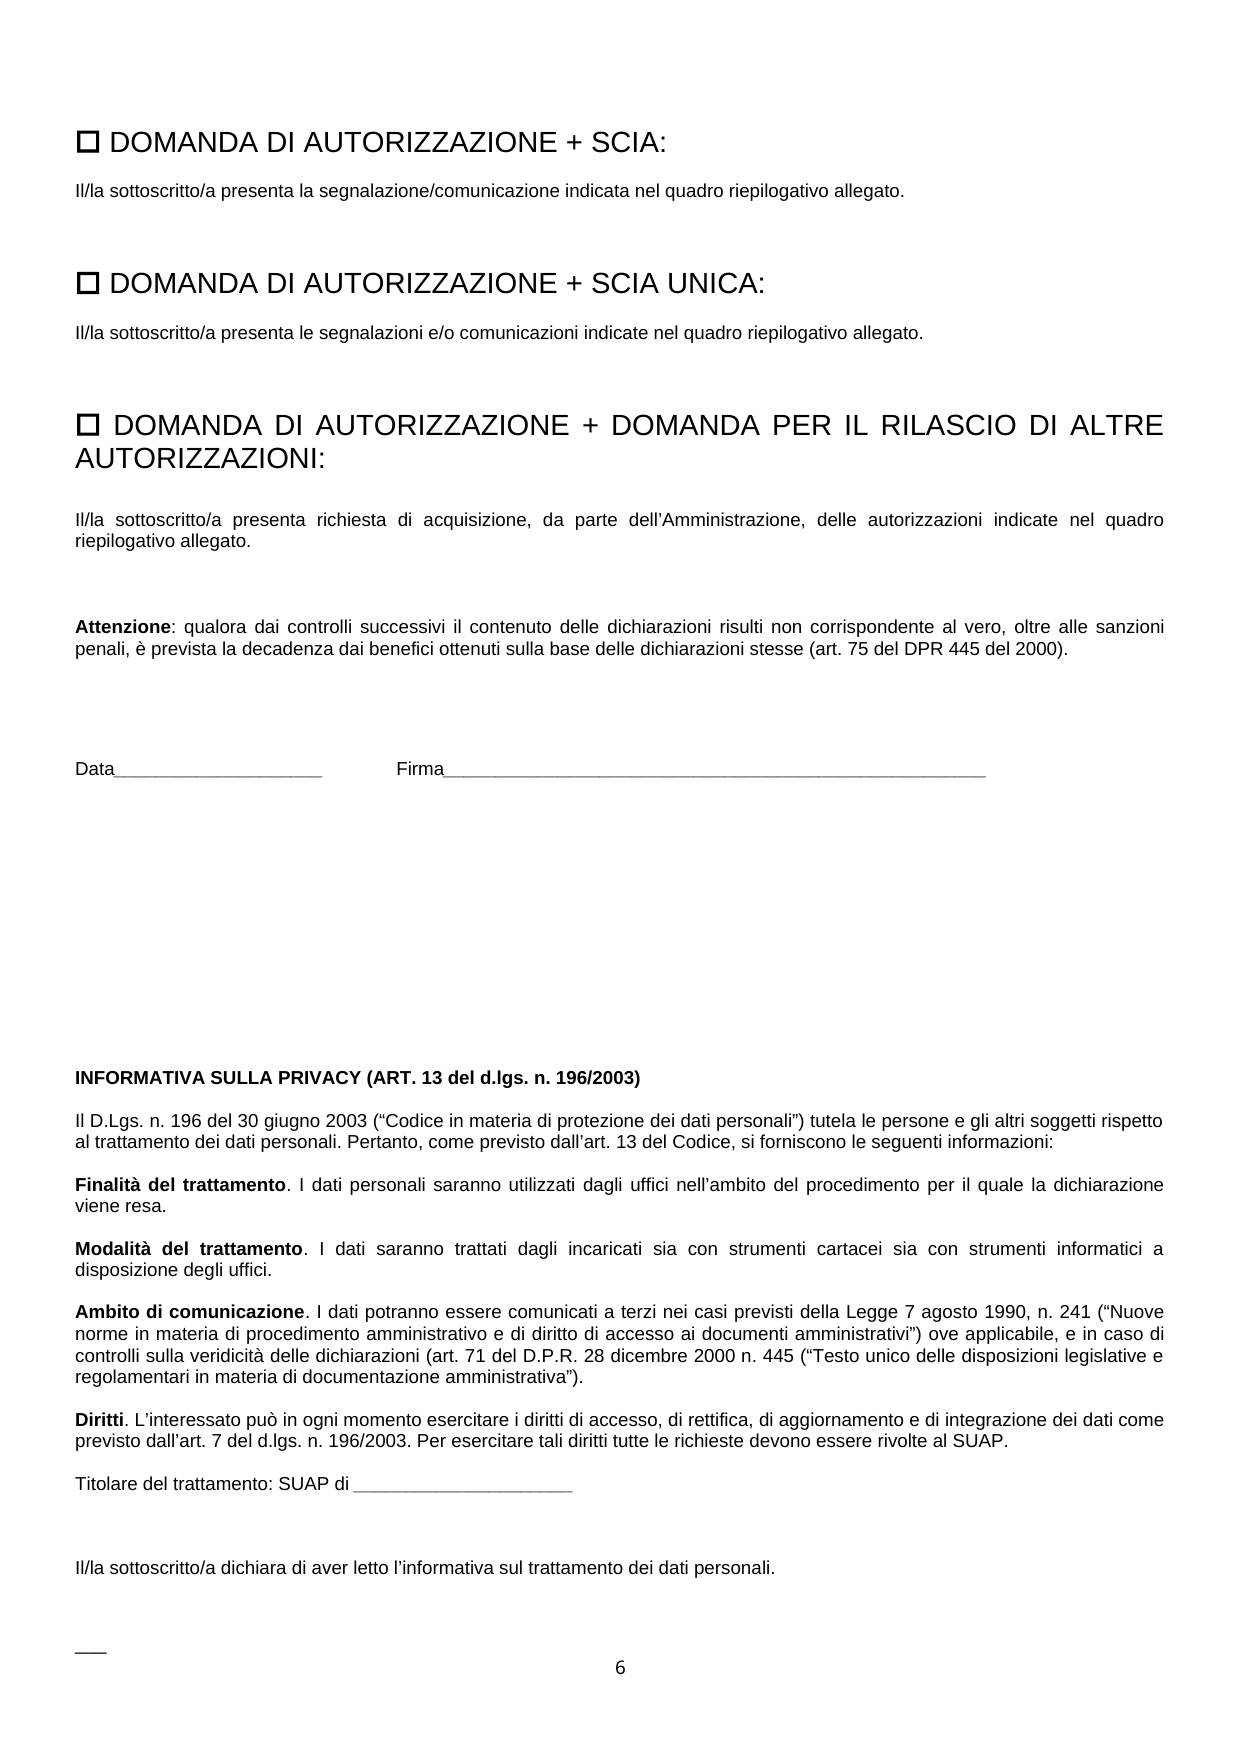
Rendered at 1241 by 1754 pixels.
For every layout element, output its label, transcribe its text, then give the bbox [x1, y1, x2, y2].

text Il/la sottoscritto/a presenta le segnalazioni e/o comunicazioni indicate nel quadro riepilogativo allegato. [75, 321, 1165, 343]
text Finalità del trattamento. I dati personali saranno utilizzati dagli uffici nell’ambito del procedimento per il quale la dichiarazione viene resa. [75, 1173, 1165, 1216]
text  DOMANDA DI AUTORIZZAZIONE + DOMANDA PER IL RILASCIO DI ALTRE AUTORIZZAZIONI: [75, 408, 1165, 475]
text Titolare del trattamento: SUAP di _____________________ [75, 1472, 1165, 1494]
text  DOMANDA DI AUTORIZZAZIONE + SCIA UNICA: [75, 266, 1165, 300]
text  DOMANDA DI AUTORIZZAZIONE + SCIA: [75, 124, 1165, 158]
text Il/la sottoscritto/a presenta richiesta di acquisizione, da parte dell’Amministrazione, delle autorizzazioni indicate nel quadro riepilogativo allegato. [75, 508, 1165, 552]
text Modalità del trattamento. I dati saranno trattati dagli incaricati sia con strumenti cartacei sia con strumenti informatici a disposizione degli uffici. [75, 1237, 1165, 1280]
text Attenzione: qualora dai controlli successivi il contenuto delle dichiarazioni risulti non corrispondente al vero, oltre alle sanzioni penali, è prevista la decadenza dai benefici ottenuti sulla base delle dichiarazioni stesse (art. 75 del DPR 445 del 2000). [75, 616, 1165, 659]
text Ambito di comunicazione. I dati potranno essere comunicati a terzi nei casi previsti della Legge 7 agosto 1990, n. 241 (“Nuove norme in materia di procedimento amministrativo e di diritto di accesso ai documenti amministrativi”) ove applicabile, e in caso di controlli sulla veridicità delle dichiarazioni (art. 71 del D.P.R. 28 dicembre 2000 n. 445 (“Testo unico delle disposizioni legislative e regolamentari in materia di documentazione amministrativa”). [75, 1301, 1165, 1387]
text Il/la sottoscritto/a presenta la segnalazione/comunicazione indicata nel quadro riepilogativo allegato. [75, 180, 1165, 201]
text INFORMATIVA SULLA PRIVACY (ART. 13 del d.lgs. n. 196/2003) [75, 1067, 1165, 1088]
text Diritti. L’interessato può in ogni momento esercitare i diritti di accesso, di rettifica, di aggiornamento e di integrazione dei dati come previsto dall’art. 7 del d.lgs. n. 196/2003. Per esercitare tali diritti tutte le richieste devono essere rivolte al SUAP. [75, 1408, 1165, 1451]
text Il D.Lgs. n. 196 del 30 giugno 2003 (“Codice in materia di protezione dei dati personali”) tutela le persone e gli altri soggetti rispetto al trattamento dei dati personali. Pertanto, come previsto dall’art. 13 del Codice, si forniscono le seguenti informazioni: [75, 1109, 1165, 1152]
text Il/la sottoscritto/a dichiara di aver letto l’informativa sul trattamento dei dati personali. [75, 1557, 1165, 1579]
text Data____________________ Firma____________________________________________________ [75, 758, 1165, 780]
